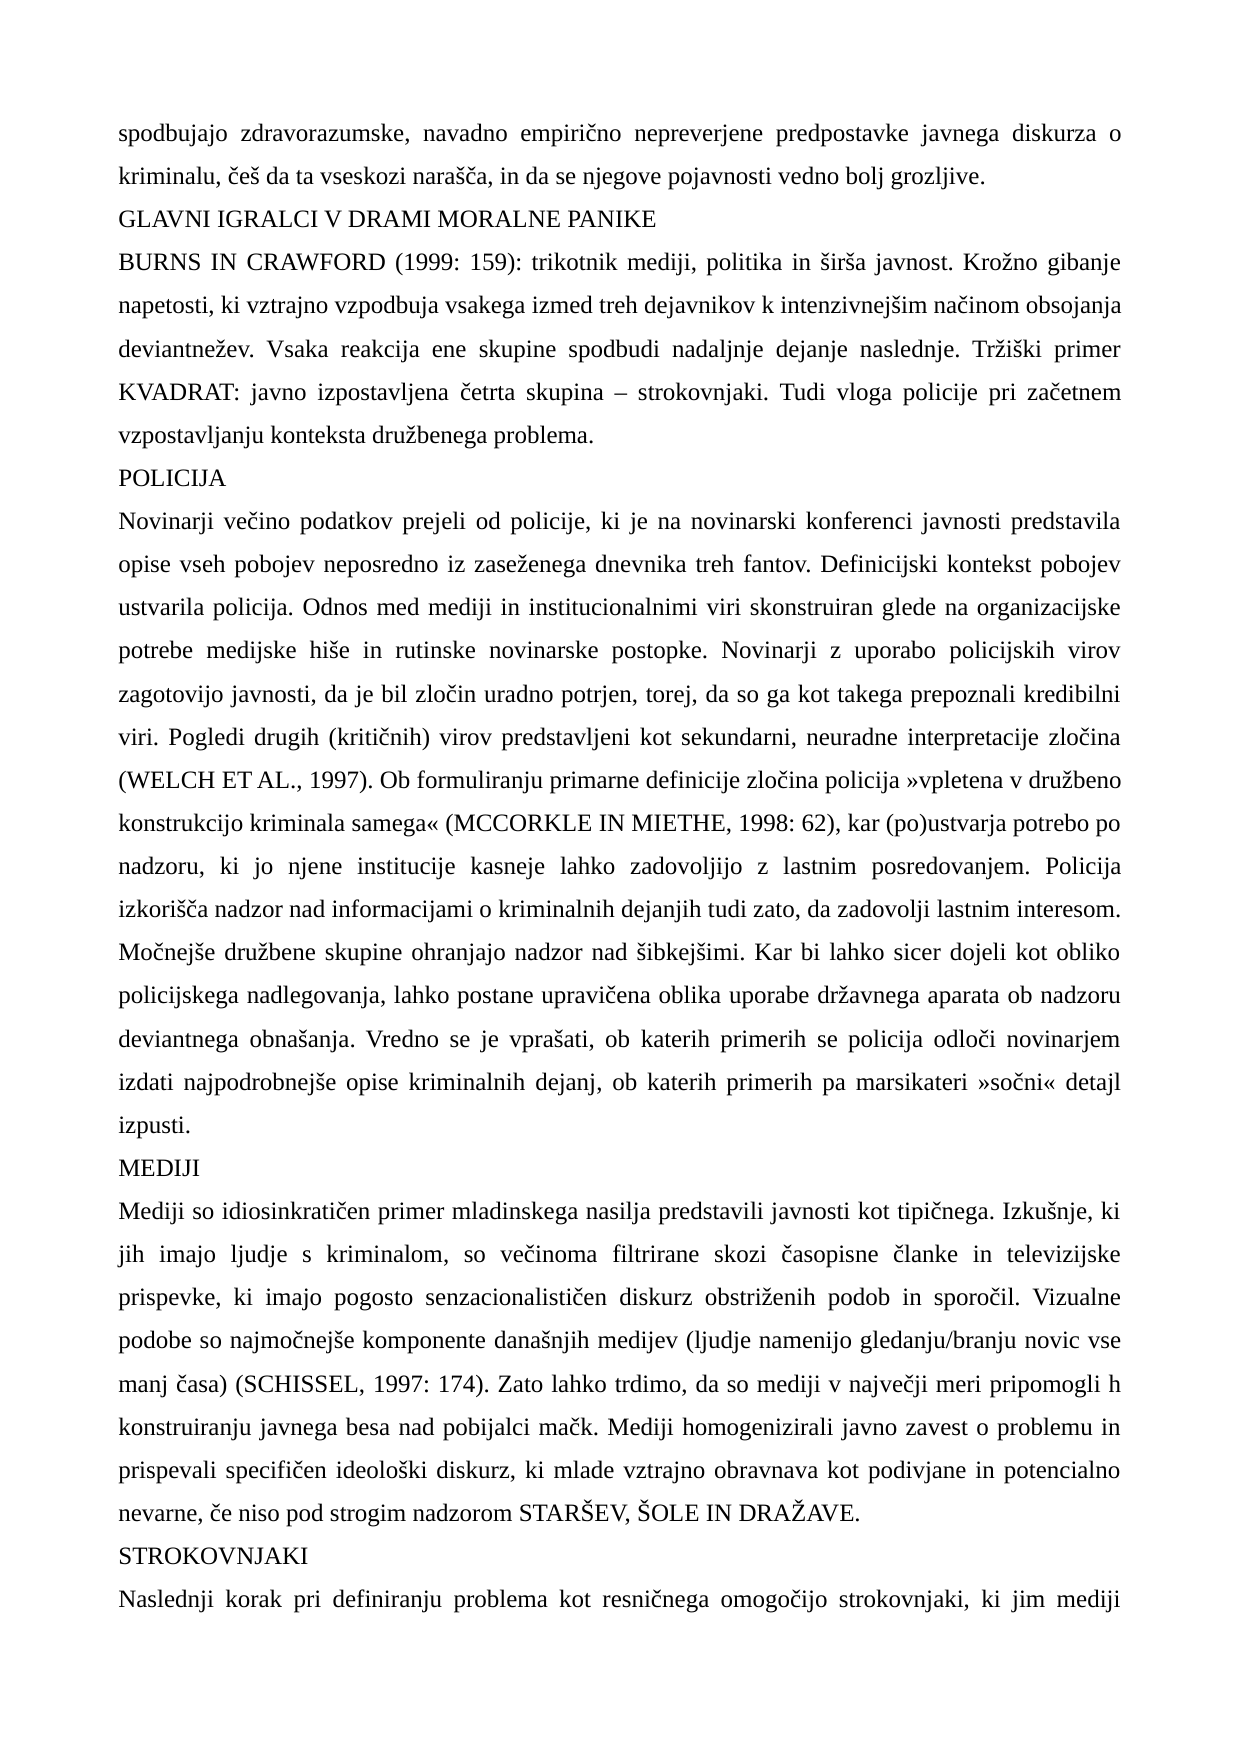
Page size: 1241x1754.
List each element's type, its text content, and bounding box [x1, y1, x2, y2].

text STROKOVNJAKI [118, 1541, 1122, 1570]
text Mediji so idiosinkratičen primer mladinskega nasilja predstavili javnosti kot tipičnega. Izkušnje, ki jih imajo ljudje s kriminalom, so večinoma filtrirane skozi časopisne članke in televizijske prispevke, ki imajo pogosto senzacionalističen diskurz obstriženih podob in sporočil. Vizualne podobe so najmočnejše komponente današnjih medijev (ljudje namenijo gledanju/branju novic vse manj časa) (SCHISSEL, 1997: 174). Zato lahko trdimo, da so mediji v največji meri pripomogli h konstruiranju javnega besa nad pobijalci mačk. Mediji homogenizirali javno zavest o problemu in prispevali specifičen ideološki diskurz, ki mlade vztrajno obravnava kot podivjane in potencialno nevarne, če niso pod strogim nadzorom STARŠEV, ŠOLE IN DRAŽAVE. [118, 1196, 1122, 1527]
text GLAVNI IGRALCI V DRAMI MORALNE PANIKE [118, 204, 1122, 233]
text POLICIJA [118, 463, 1122, 492]
text Naslednji korak pri definiranju problema kot resničnega omogočijo strokovnjaki, ki jim mediji [118, 1584, 1122, 1613]
text MEDIJI [118, 1153, 1122, 1182]
text Novinarji večino podatkov prejeli od policije, ki je na novinarski konferenci javnosti predstavila opise vseh pobojev neposredno iz zaseženega dnevnika treh fantov. Definicijski kontekst pobojev ustvarila policija. Odnos med mediji in institucionalnimi viri skonstruiran glede na organizacijske potrebe medijske hiše in rutinske novinarske postopke. Novinarji z uporabo policijskih virov zagotovijo javnosti, da je bil zločin uradno potrjen, torej, da so ga kot takega prepoznali kredibilni viri. Pogledi drugih (kritičnih) virov predstavljeni kot sekundarni, neuradne interpretacije zločina (WELCH ET AL., 1997). Ob formuliranju primarne definicije zločina policija »vpletena v družbeno konstrukcijo kriminala samega« (MCCORKLE IN MIETHE, 1998: 62), kar (po)ustvarja potrebo po nadzoru, ki jo njene institucije kasneje lahko zadovoljijo z lastnim posredovanjem. Policija izkorišča nadzor nad informacijami o kriminalnih dejanjih tudi zato, da zadovolji lastnim interesom. Močnejše družbene skupine ohranjajo nadzor nad šibkejšimi. Kar bi lahko sicer dojeli kot obliko policijskega nadlegovanja, lahko postane upravičena oblika uporabe državnega aparata ob nadzoru deviantnega obnašanja. Vredno se je vprašati, ob katerih primerih se policija odloči novinarjem izdati najpodrobnejše opise kriminalnih dejanj, ob katerih primerih pa marsikateri »sočni« detajl izpusti. [118, 506, 1122, 1139]
text spodbujajo zdravorazumske, navadno empirično nepreverjene predpostavke javnega diskurza o kriminalu, češ da ta vseskozi narašča, in da se njegove pojavnosti vedno bolj grozljive. [118, 118, 1122, 190]
text BURNS IN CRAWFORD (1999: 159): trikotnik mediji, politika in širša javnost. Krožno gibanje napetosti, ki vztrajno vzpodbuja vsakega izmed treh dejavnikov k intenzivnejšim načinom obsojanja deviantnežev. Vsaka reakcija ene skupine spodbudi nadaljnje dejanje naslednje. Tržiški primer KVADRAT: javno izpostavljena četrta skupina – strokovnjaki. Tudi vloga policije pri začetnem vzpostavljanju konteksta družbenega problema. [118, 247, 1122, 449]
